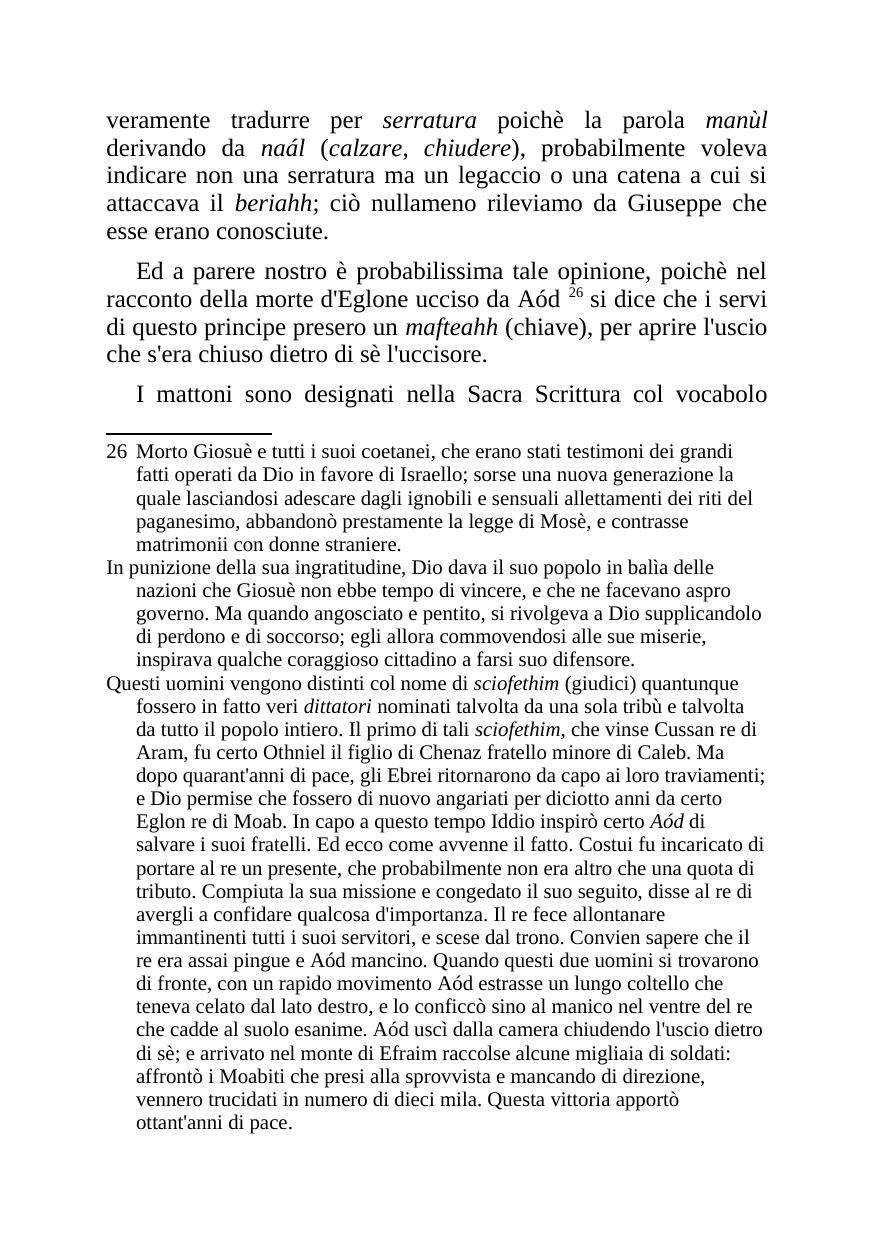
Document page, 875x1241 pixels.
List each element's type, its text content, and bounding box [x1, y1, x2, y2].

text Morto Giosuè e tutti i suoi coetanei, che erano stati testimoni dei grandi fatti operati da Dio in favore di Israello; sorse una nuova generazione la quale lasciandosi adescare dagli ignobili e sensuali allettamenti dei riti del paganesimo, abbandonò prestamente la legge di Mosè, e contrasse matrimonii con donne straniere. [106, 440, 768, 556]
text Ed a parere nostro è probabilissima tale opinione, poichè nel racconto della morte d'Eglone ucciso da Aód si dice che i servi di questo principe presero un mafteahh (chiave), per aprire l'uscio che s'era chiuso dietro di sè l'uccisore. [106, 257, 768, 368]
text I mattoni sono designati nella Sacra Scrittura col vocabolo [106, 381, 768, 408]
text veramente tradurre per serratura poichè la parola manùl derivando da naál (calzare, chiudere), probabilmente voleva indicare non una serratura ma un legaccio o una catena a cui si attaccava il beriahh; ciò nullameno rileviamo da Giuseppe che esse erano conosciute. [106, 106, 768, 245]
text Questi uomini vengono distinti col nome di sciofethim (giudici) quantunque fossero in fatto veri dittatori nominati talvolta da una sola tribù e talvolta da tutto il popolo intiero. Il primo di tali sciofethim, che vinse Cussan re di Aram, fu certo Othniel il figlio di Chenaz fratello minore di Caleb. Ma dopo quarant'anni di pace, gli Ebrei ritornarono da capo ai loro traviamenti; e Dio permise che fossero di nuovo angariati per diciotto anni da certo Eglon re di Moab. In capo a questo tempo Iddio inspirò certo Aód di salvare i suoi fratelli. Ed ecco come avvenne il fatto. Costui fu incaricato di portare al re un presente, che probabilmente non era altro che una quota di tributo. Compiuta la sua missione e congedato il suo seguito, disse al re di avergli a confidare qualcosa d'importanza. Il re fece allontanare immantinenti tutti i suoi servitori, e scese dal trono. Convien sapere che il re era assai pingue e Aód mancino. Quando questi due uomini si trovarono di fronte, con un rapido movimento Aód estrasse un lungo coltello che teneva celato dal lato destro, e lo conficcò sino al manico nel ventre del re che cadde al suolo esanime. Aód uscì dalla camera chiudendo l'uscio dietro di sè; e arrivato nel monte di Efraim raccolse alcune migliaia di soldati: affrontò i Moabiti che presi alla sprovvista e mancando di direzione, vennero trucidati in numero di dieci mila. Questa vittoria apportò ottant'anni di pace. [106, 671, 768, 1134]
text In punizione della sua ingratitudine, Dio dava il suo popolo in balìa delle nazioni che Giosuè non ebbe tempo di vincere, e che ne facevano aspro governo. Ma quando angosciato e pentito, si rivolgeva a Dio supplicandolo di perdono e di soccorso; egli allora commovendosi alle sue miserie, inspirava qualche coraggioso cittadino a farsi suo difensore. [106, 556, 768, 671]
